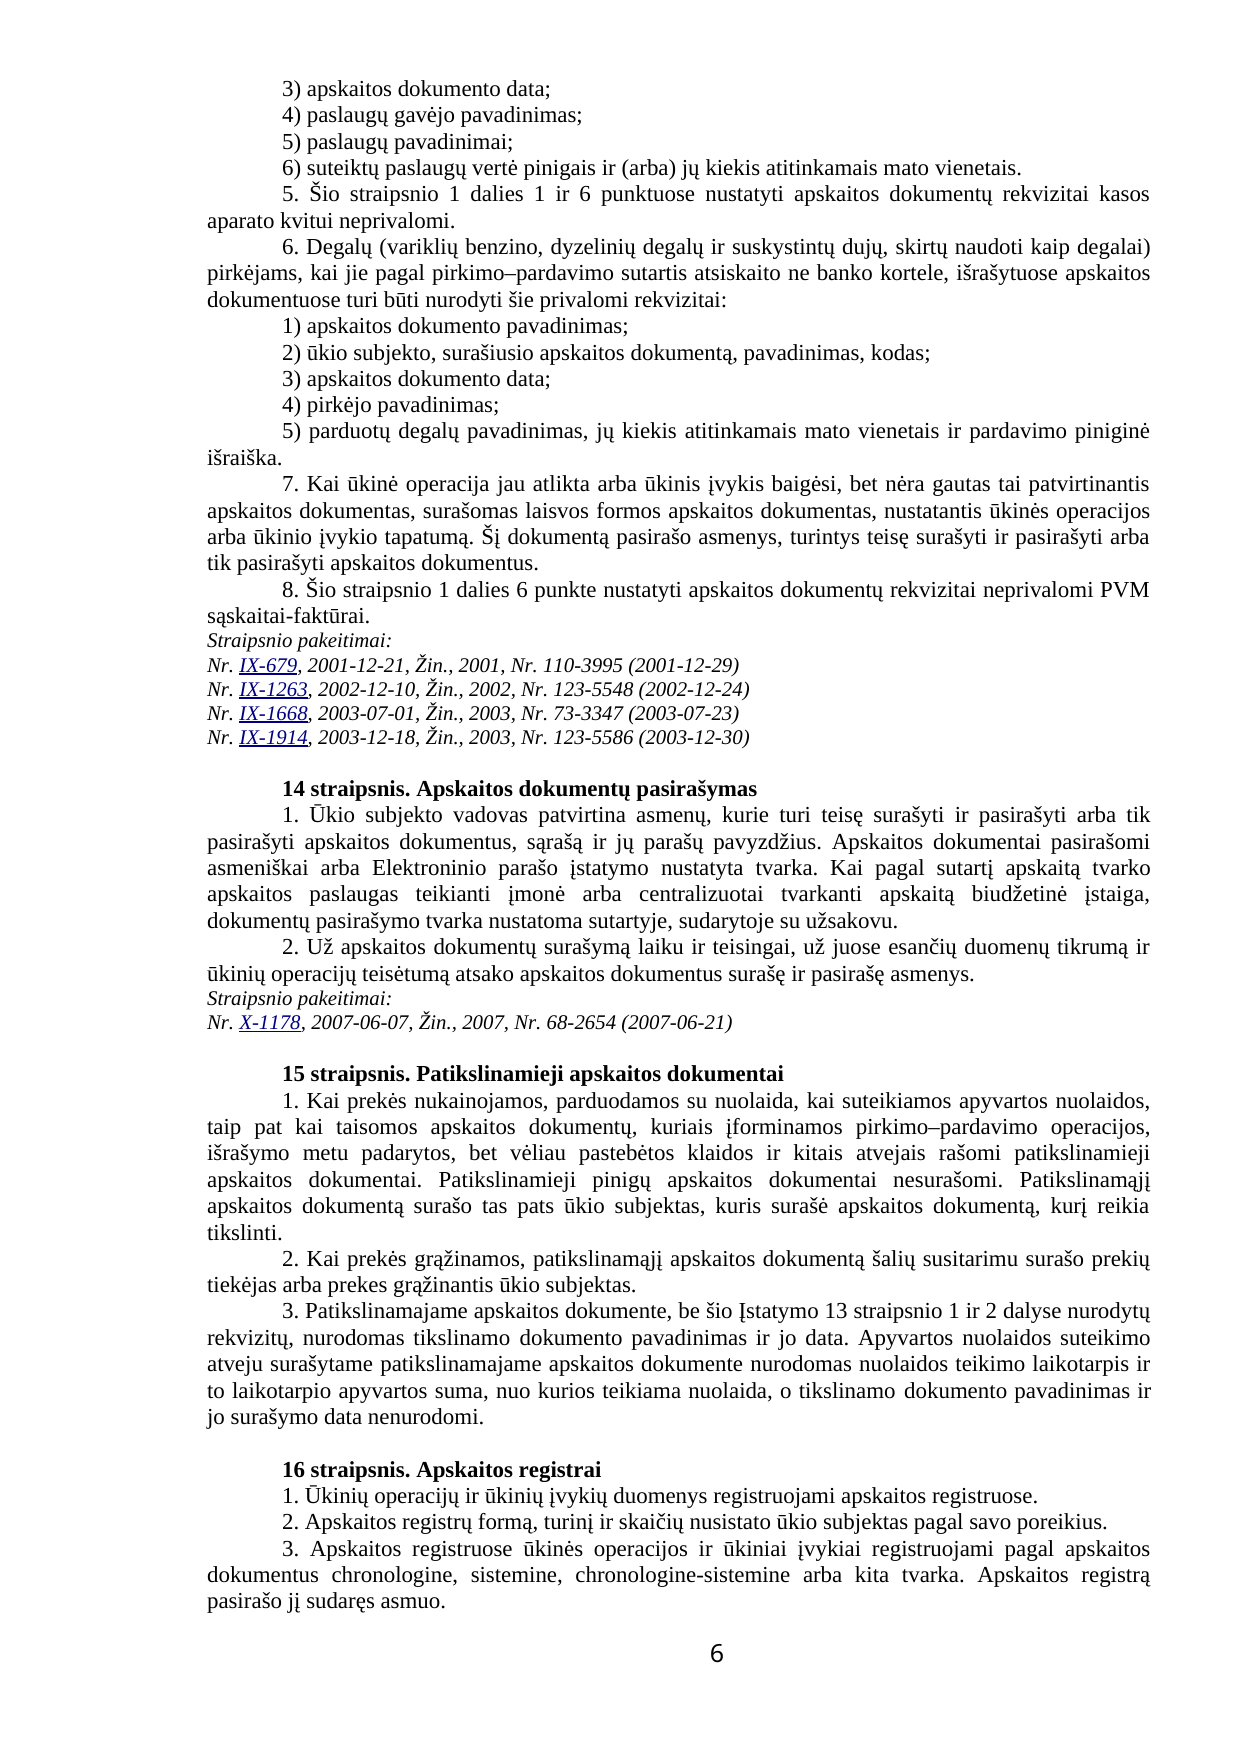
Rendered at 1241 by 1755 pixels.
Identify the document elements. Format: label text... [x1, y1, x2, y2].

text Nr. IX-1263, 2002-12-10, Žin., 2002, Nr. 123-5548 (2002-12-24) [207, 677, 1152, 701]
text Nr. IX-679, 2001-12-21, Žin., 2001, Nr. 110-3995 (2001-12-29) [207, 652, 1152, 677]
text Straipsnio pakeitimai: [207, 986, 1152, 1010]
text 2) ūkio subjekto, surašiusio apskaitos dokumentą, pavadinimas, kodas; [207, 338, 1152, 365]
text 5) paslaugų pavadinimai; [207, 128, 1152, 154]
text 2. Kai prekės grąžinamos, patikslinamąjį apskaitos dokumentą šalių susitarimu surašo prekių tiekėjas arba prekes grąžinantis ūkio subjektas. [207, 1245, 1152, 1298]
text 6) suteiktų paslaugų vertė pinigais ir (arba) jų kiekis atitinkamais mato vienetais. [207, 154, 1152, 180]
text 1. Ūkinių operacijų ir ūkinių įvykių duomenys registruojami apskaitos registruose. [207, 1482, 1152, 1508]
text 1) apskaitos dokumento pavadinimas; [207, 312, 1152, 338]
text 2. Apskaitos registrų formą, turinį ir skaičių nusistato ūkio subjektas pagal savo poreikius. [207, 1508, 1152, 1535]
text 4) paslaugų gavėjo pavadinimas; [207, 101, 1152, 128]
text 5) parduotų degalų pavadinimas, jų kiekis atitinkamais mato vienetais ir pardavimo piniginė išraiška. [207, 418, 1152, 470]
text Nr. X-1178, 2007-06-07, Žin., 2007, Nr. 68-2654 (2007-06-21) [207, 1010, 1152, 1034]
text 2. Už apskaitos dokumentų surašymą laiku ir teisingai, už juose esančių duomenų tikrumą ir ūkinių operacijų teisėtumą atsako apskaitos dokumentus surašę ir pasirašę asmenys. [207, 933, 1152, 986]
text 14 straipsnis. Apskaitos dokumentų pasirašymas [207, 775, 1152, 801]
text 15 straipsnis. Patikslinamieji apskaitos dokumentai [207, 1060, 1152, 1087]
text 6. Degalų (variklių benzino, dyzelinių degalų ir suskystintų dujų, skirtų naudoti kaip degalai) pirkėjams, kai jie pagal pirkimo–pardavimo sutartis atsiskaito ne banko kortele, išrašytuose apskaitos dokumentuose turi būti nurodyti šie privalomi rekvizitai: [207, 233, 1152, 312]
text 7. Kai ūkinė operacija jau atlikta arba ūkinis įvykis baigėsi, bet nėra gautas tai patvirtinantis apskaitos dokumentas, surašomas laisvos formos apskaitos dokumentas, nustatantis ūkinės operacijos arba ūkinio įvykio tapatumą. Šį dokumentą pasirašo asmenys, turintys teisę surašyti ir pasirašyti arba tik pasirašyti apskaitos dokumentus. [207, 470, 1152, 576]
text Nr. IX-1668, 2003-07-01, Žin., 2003, Nr. 73-3347 (2003-07-23) [207, 701, 1152, 725]
text 3) apskaitos dokumento data; [207, 75, 1152, 101]
text Straipsnio pakeitimai: [207, 628, 1152, 652]
text 8. Šio straipsnio 1 dalies 6 punkte nustatyti apskaitos dokumentų rekvizitai neprivalomi PVM sąskaitai-faktūrai. [207, 576, 1152, 628]
text 1. Ūkio subjekto vadovas patvirtina asmenų, kurie turi teisę surašyti ir pasirašyti arba tik pasirašyti apskaitos dokumentus, sąrašą ir jų parašų pavyzdžius. Apskaitos dokumentai pasirašomi asmeniškai arba Elektroninio parašo įstatymo nustatyta tvarka. Kai pagal sutartį apskaitą tvarko apskaitos paslaugas teikianti įmonė arba centralizuotai tvarkanti apskaitą biudžetinė įstaiga, dokumentų pasirašymo tvarka nustatoma sutartyje, sudarytoje su užsakovu. [207, 801, 1152, 933]
text 1. Kai prekės nukainojamos, parduodamos su nuolaida, kai suteikiamos apyvartos nuolaidos, taip pat kai taisomos apskaitos dokumentų, kuriais įforminamos pirkimo–pardavimo operacijos, išrašymo metu padarytos, bet vėliau pastebėtos klaidos ir kitais atvejais rašomi patikslinamieji apskaitos dokumentai. Patikslinamieji pinigų apskaitos dokumentai nesurašomi. Patikslinamąjį apskaitos dokumentą surašo tas pats ūkio subjektas, kuris surašė apskaitos dokumentą, kurį reikia tikslinti. [207, 1087, 1152, 1245]
text 16 straipsnis. Apskaitos registrai [207, 1456, 1152, 1482]
text 5. Šio straipsnio 1 dalies 1 ir 6 punktuose nustatyti apskaitos dokumentų rekvizitai kasos aparato kvitui neprivalomi. [207, 180, 1152, 233]
text 3) apskaitos dokumento data; [207, 365, 1152, 391]
text 3. Patikslinamajame apskaitos dokumente, be šio Įstatymo 13 straipsnio 1 ir 2 dalyse nurodytų rekvizitų, nurodomas tikslinamo dokumento pavadinimas ir jo data. Apyvartos nuolaidos suteikimo atveju surašytame patikslinamajame apskaitos dokumente nurodomas nuolaidos teikimo laikotarpis ir to laikotarpio apyvartos suma, nuo kurios teikiama nuolaida, o tikslinamo dokumento pavadinimas ir jo surašymo data nenurodomi. [207, 1298, 1152, 1429]
text 3. Apskaitos registruose ūkinės operacijos ir ūkiniai įvykiai registruojami pagal apskaitos dokumentus chronologine, sistemine, chronologine-sistemine arba kita tvarka. Apskaitos registrą pasirašo jį sudaręs asmuo. [207, 1535, 1152, 1614]
text 4) pirkėjo pavadinimas; [207, 391, 1152, 418]
text Nr. IX-1914, 2003-12-18, Žin., 2003, Nr. 123-5586 (2003-12-30) [207, 725, 1152, 749]
